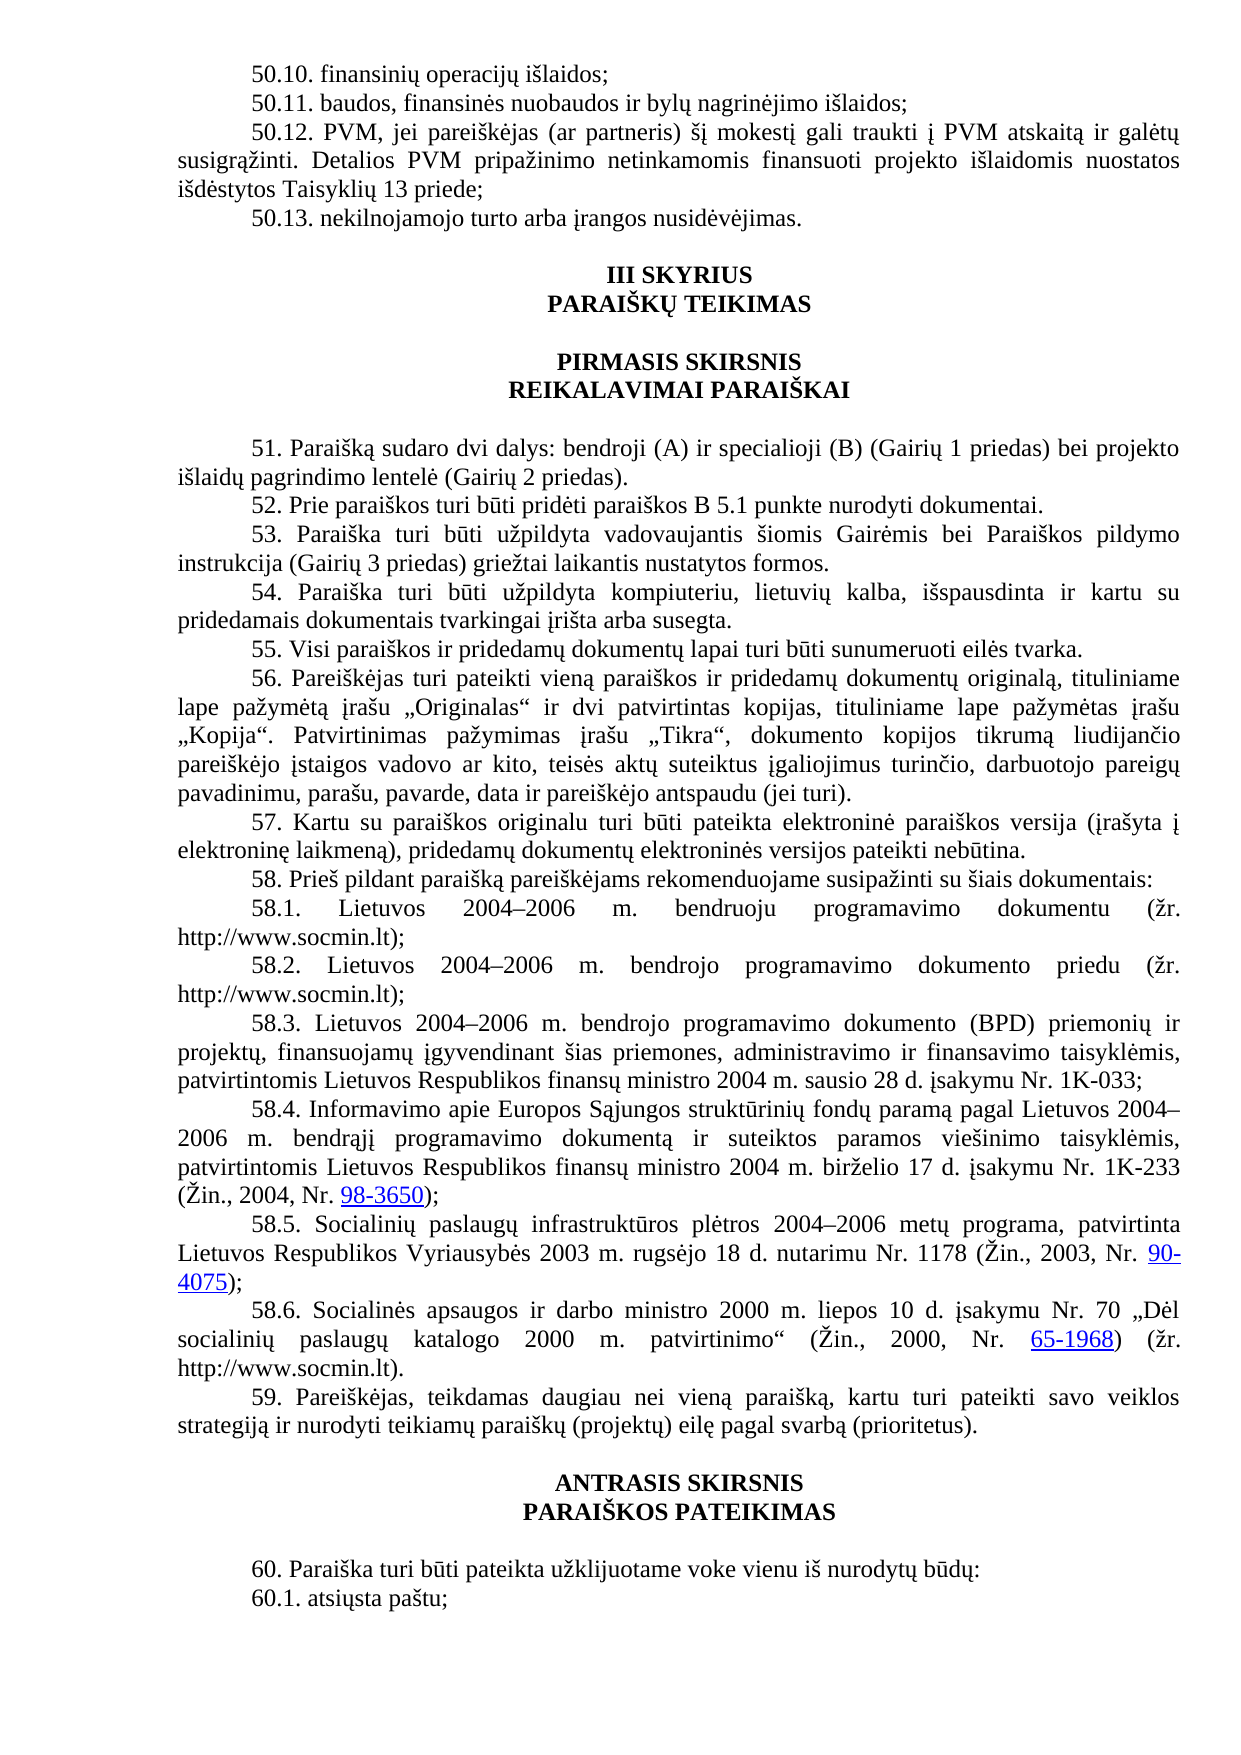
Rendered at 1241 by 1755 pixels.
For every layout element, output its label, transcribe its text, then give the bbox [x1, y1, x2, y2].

text REIKALAVIMAI PARAIŠKAI [177, 375, 1181, 404]
text 59. Pareiškėjas, teikdamas daugiau nei vieną paraišką, kartu turi pateikti savo veiklos strategiją ir nurodyti teikiamų paraiškų (projektų) eilę pagal svarbą (prioritetus). [177, 1382, 1181, 1439]
text 50.12. PVM, jei pareiškėjas (ar partneris) šį mokestį gali traukti į PVM atskaitą ir galėtų susigrąžinti. Detalios PVM pripažinimo netinkamomis finansuoti projekto išlaidomis nuostatos išdėstytos Taisyklių 13 priede; [177, 117, 1181, 203]
text 60. Paraiška turi būti pateikta užklijuotame voke vienu iš nurodytų būdų: [177, 1554, 1181, 1583]
text 53. Paraiška turi būti užpildyta vadovaujantis šiomis Gairėmis bei Paraiškos pildymo instrukcija (Gairių 3 priedas) griežtai laikantis nustatytos formos. [177, 519, 1181, 577]
text 58.2. Lietuvos 2004–2006 m. bendrojo programavimo dokumento priedu (žr. http://www.socmin.lt); [177, 950, 1181, 1008]
text 57. Kartu su paraiškos originalu turi būti pateikta elektroninė paraiškos versija (įrašyta į elektroninę laikmeną), pridedamų dokumentų elektroninės versijos pateikti nebūtina. [177, 807, 1181, 864]
text 51. Paraišką sudaro dvi dalys: bendroji (A) ir specialioji (B) (Gairių 1 priedas) bei projekto išlaidų pagrindimo lentelė (Gairių 2 priedas). [177, 433, 1181, 490]
text PARAIŠKOS PATEIKIMAS [177, 1497, 1181, 1525]
text 52. Prie paraiškos turi būti pridėti paraiškos B 5.1 punkte nurodyti dokumentai. [177, 490, 1181, 519]
text 50.11. baudos, finansinės nuobaudos ir bylų nagrinėjimo išlaidos; [177, 88, 1181, 117]
text 58. Prieš pildant paraišką pareiškėjams rekomenduojame susipažinti su šiais dokumentais: [177, 864, 1181, 893]
text 55. Visi paraiškos ir pridedamų dokumentų lapai turi būti sunumeruoti eilės tvarka. [177, 634, 1181, 663]
text 58.4. Informavimo apie Europos Sąjungos struktūrinių fondų paramą pagal Lietuvos 2004–2006 m. bendrąjį programavimo dokumentą ir suteiktos paramos viešinimo taisyklėmis, patvirtintomis Lietuvos Respublikos finansų ministro 2004 m. birželio 17 d. įsakymu Nr. 1K-233 (Žin., 2004, Nr. 98-3650); [177, 1094, 1181, 1209]
text PARAIŠKŲ TEIKIMAS [177, 289, 1181, 318]
text 58.6. Socialinės apsaugos ir darbo ministro 2000 m. liepos 10 d. įsakymu Nr. 70 „Dėl socialinių paslaugų katalogo 2000 m. patvirtinimo“ (Žin., 2000, Nr. 65-1968) (žr. http://www.socmin.lt). [177, 1295, 1181, 1382]
text 56. Pareiškėjas turi pateikti vieną paraiškos ir pridedamų dokumentų originalą, tituliniame lape pažymėtą įrašu „Originalas“ ir dvi patvirtintas kopijas, tituliniame lape pažymėtas įrašu „Kopija“. Patvirtinimas pažymimas įrašu „Tikra“, dokumento kopijos tikrumą liudijančio pareiškėjo įstaigos vadovo ar kito, teisės aktų suteiktus įgaliojimus turinčio, darbuotojo pareigų pavadinimu, parašu, pavarde, data ir pareiškėjo antspaudu (jei turi). [177, 663, 1181, 807]
text ANTRASIS SKIRSNIS [177, 1468, 1181, 1497]
text 60.1. atsiųsta paštu; [177, 1583, 1181, 1612]
text 58.3. Lietuvos 2004–2006 m. bendrojo programavimo dokumento (BPD) priemonių ir projektų, finansuojamų įgyvendinant šias priemones, administravimo ir finansavimo taisyklėmis, patvirtintomis Lietuvos Respublikos finansų ministro 2004 m. sausio 28 d. įsakymu Nr. 1K-033; [177, 1008, 1181, 1094]
text 58.5. Socialinių paslaugų infrastruktūros plėtros 2004–2006 metų programa, patvirtinta Lietuvos Respublikos Vyriausybės 2003 m. rugsėjo 18 d. nutarimu Nr. 1178 (Žin., 2003, Nr. 90-4075); [177, 1209, 1181, 1295]
text 50.10. finansinių operacijų išlaidos; [177, 59, 1181, 88]
text 50.13. nekilnojamojo turto arba įrangos nusidėvėjimas. [177, 203, 1181, 232]
text III SKYRIUS [177, 260, 1181, 289]
text 58.1. Lietuvos 2004–2006 m. bendruoju programavimo dokumentu (žr. http://www.socmin.lt); [177, 893, 1181, 950]
text PIRMASIS SKIRSNIS [177, 347, 1181, 375]
text 54. Paraiška turi būti užpildyta kompiuteriu, lietuvių kalba, išspausdinta ir kartu su pridedamais dokumentais tvarkingai įrišta arba susegta. [177, 577, 1181, 634]
